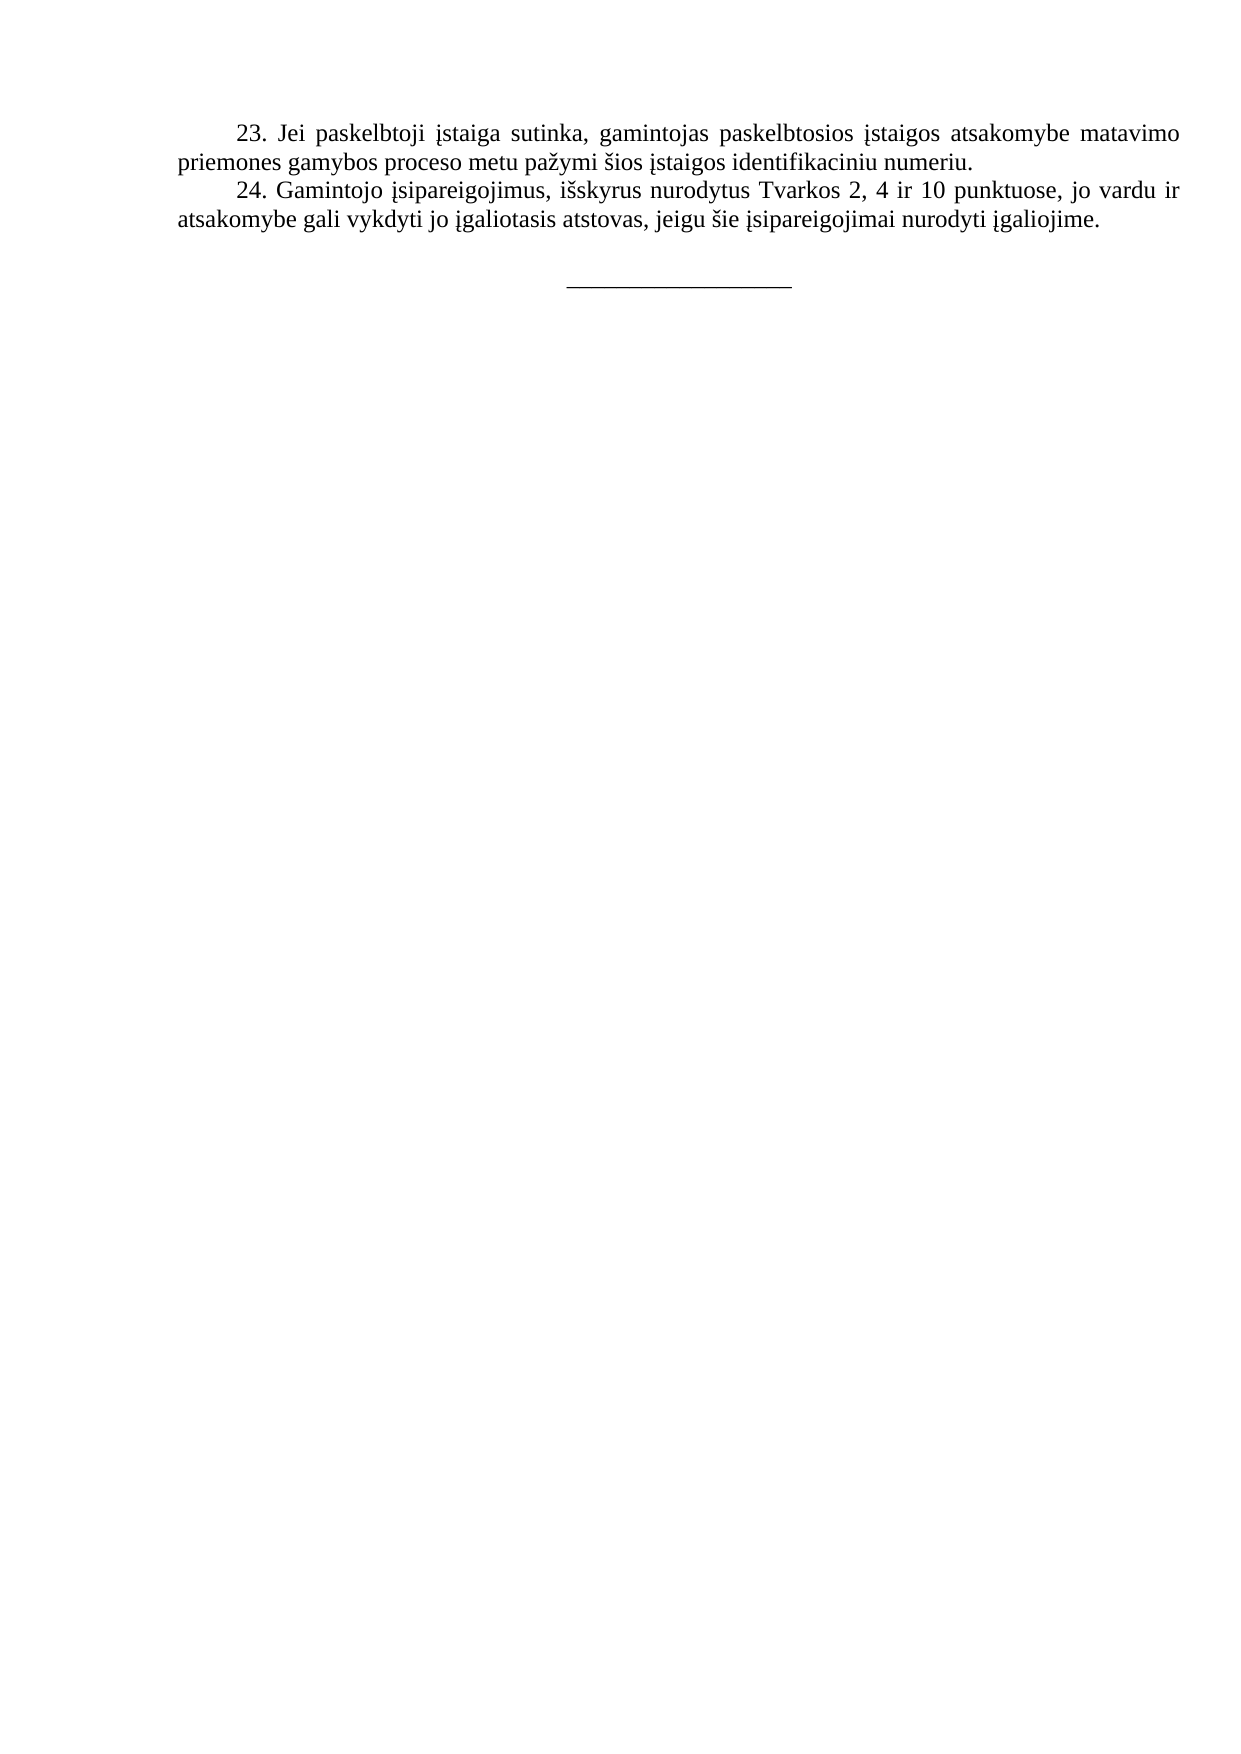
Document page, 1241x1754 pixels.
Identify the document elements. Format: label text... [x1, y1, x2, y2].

text 23. Jei paskelbtoji įstaiga sutinka, gamintojas paskelbtosios įstaigos atsakomybe matavimo priemones gamybos proceso metu pažymi šios įstaigos identifikaciniu numeriu. [177, 118, 1181, 176]
text __________________ [177, 262, 1181, 291]
text 24. Gamintojo įsipareigojimus, išskyrus nurodytus Tvarkos 2, 4 ir 10 punktuose, jo vardu ir atsakomybe gali vykdyti jo įgaliotasis atstovas, jeigu šie įsipareigojimai nurodyti įgaliojime. [177, 176, 1181, 233]
